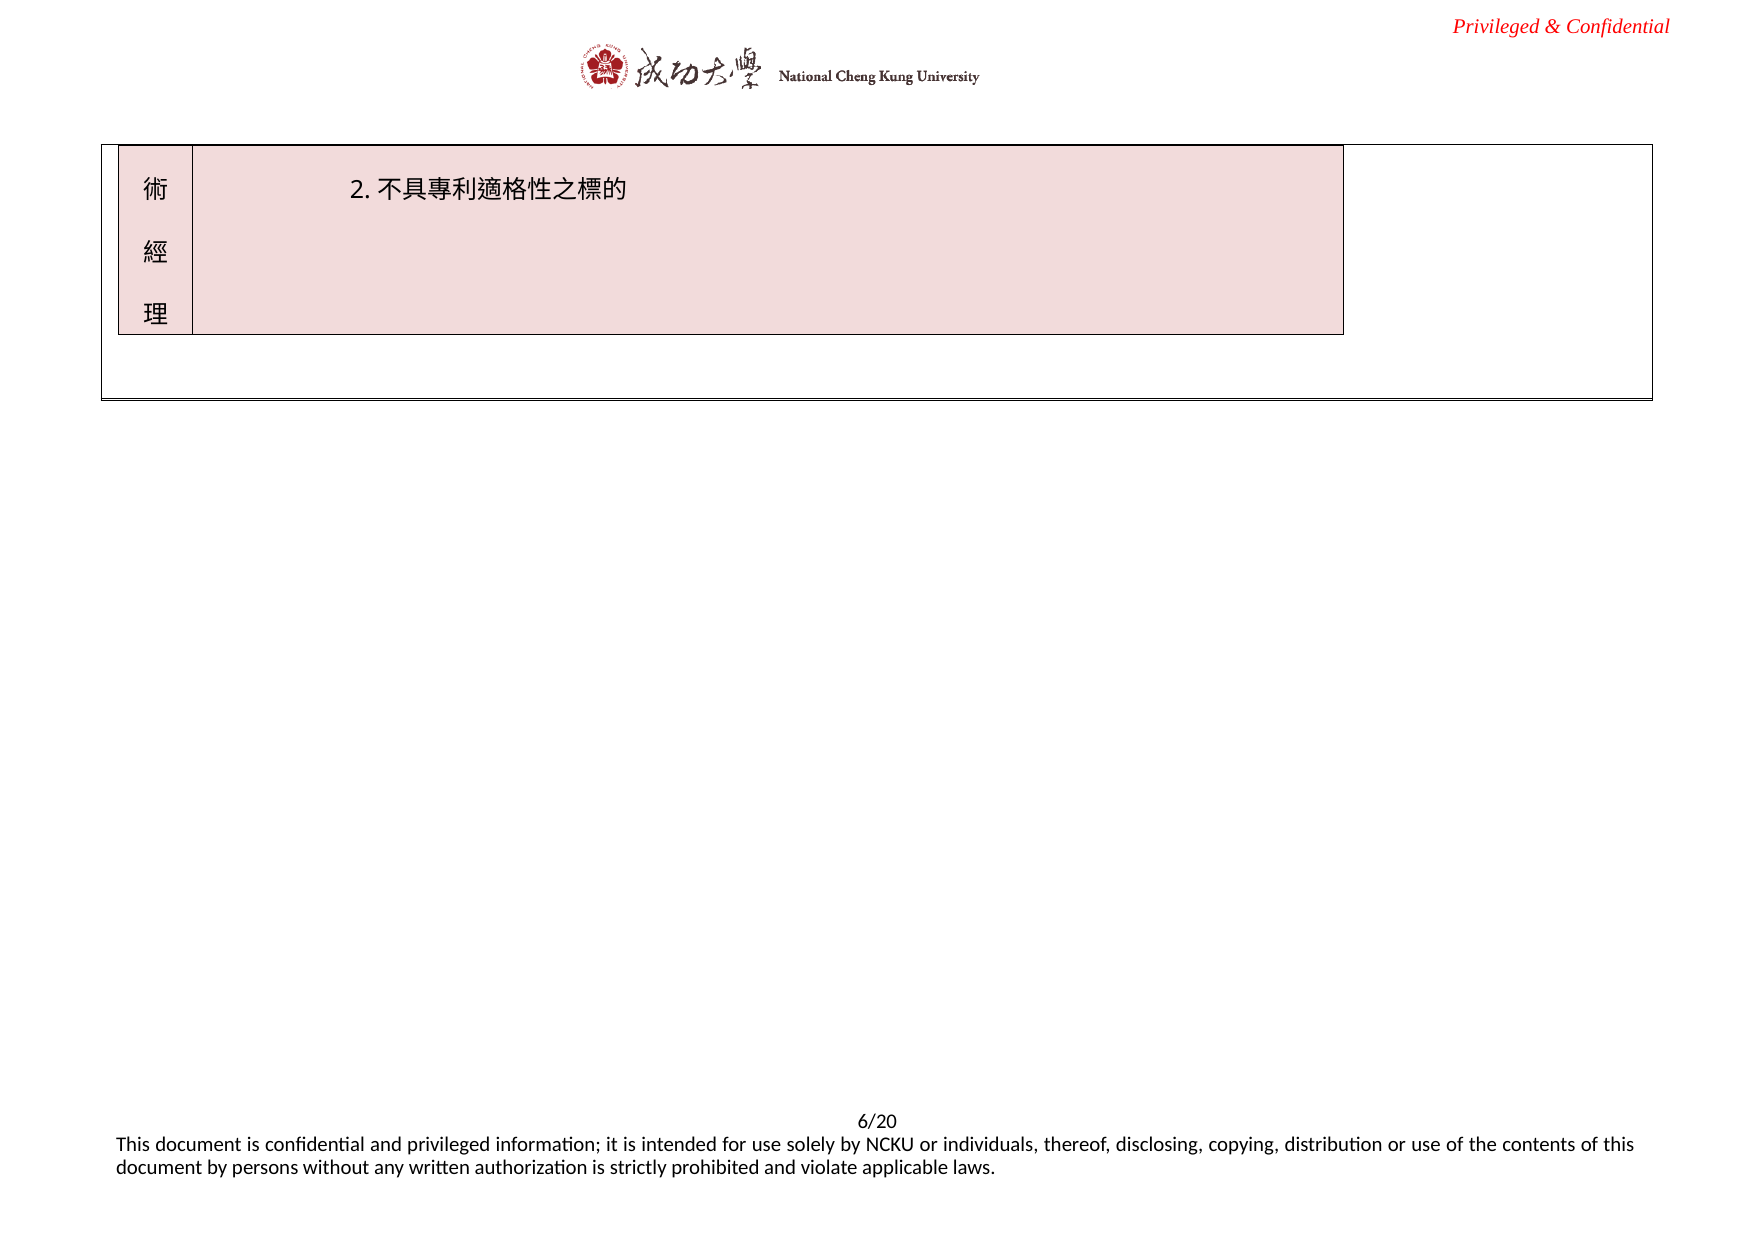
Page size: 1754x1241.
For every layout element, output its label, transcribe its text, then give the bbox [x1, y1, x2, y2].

table_cell [102, 145, 1652, 397]
table_header 術 經 理 [119, 146, 192, 334]
table_header 2. 不具專利適格性之標的 [193, 146, 1343, 334]
